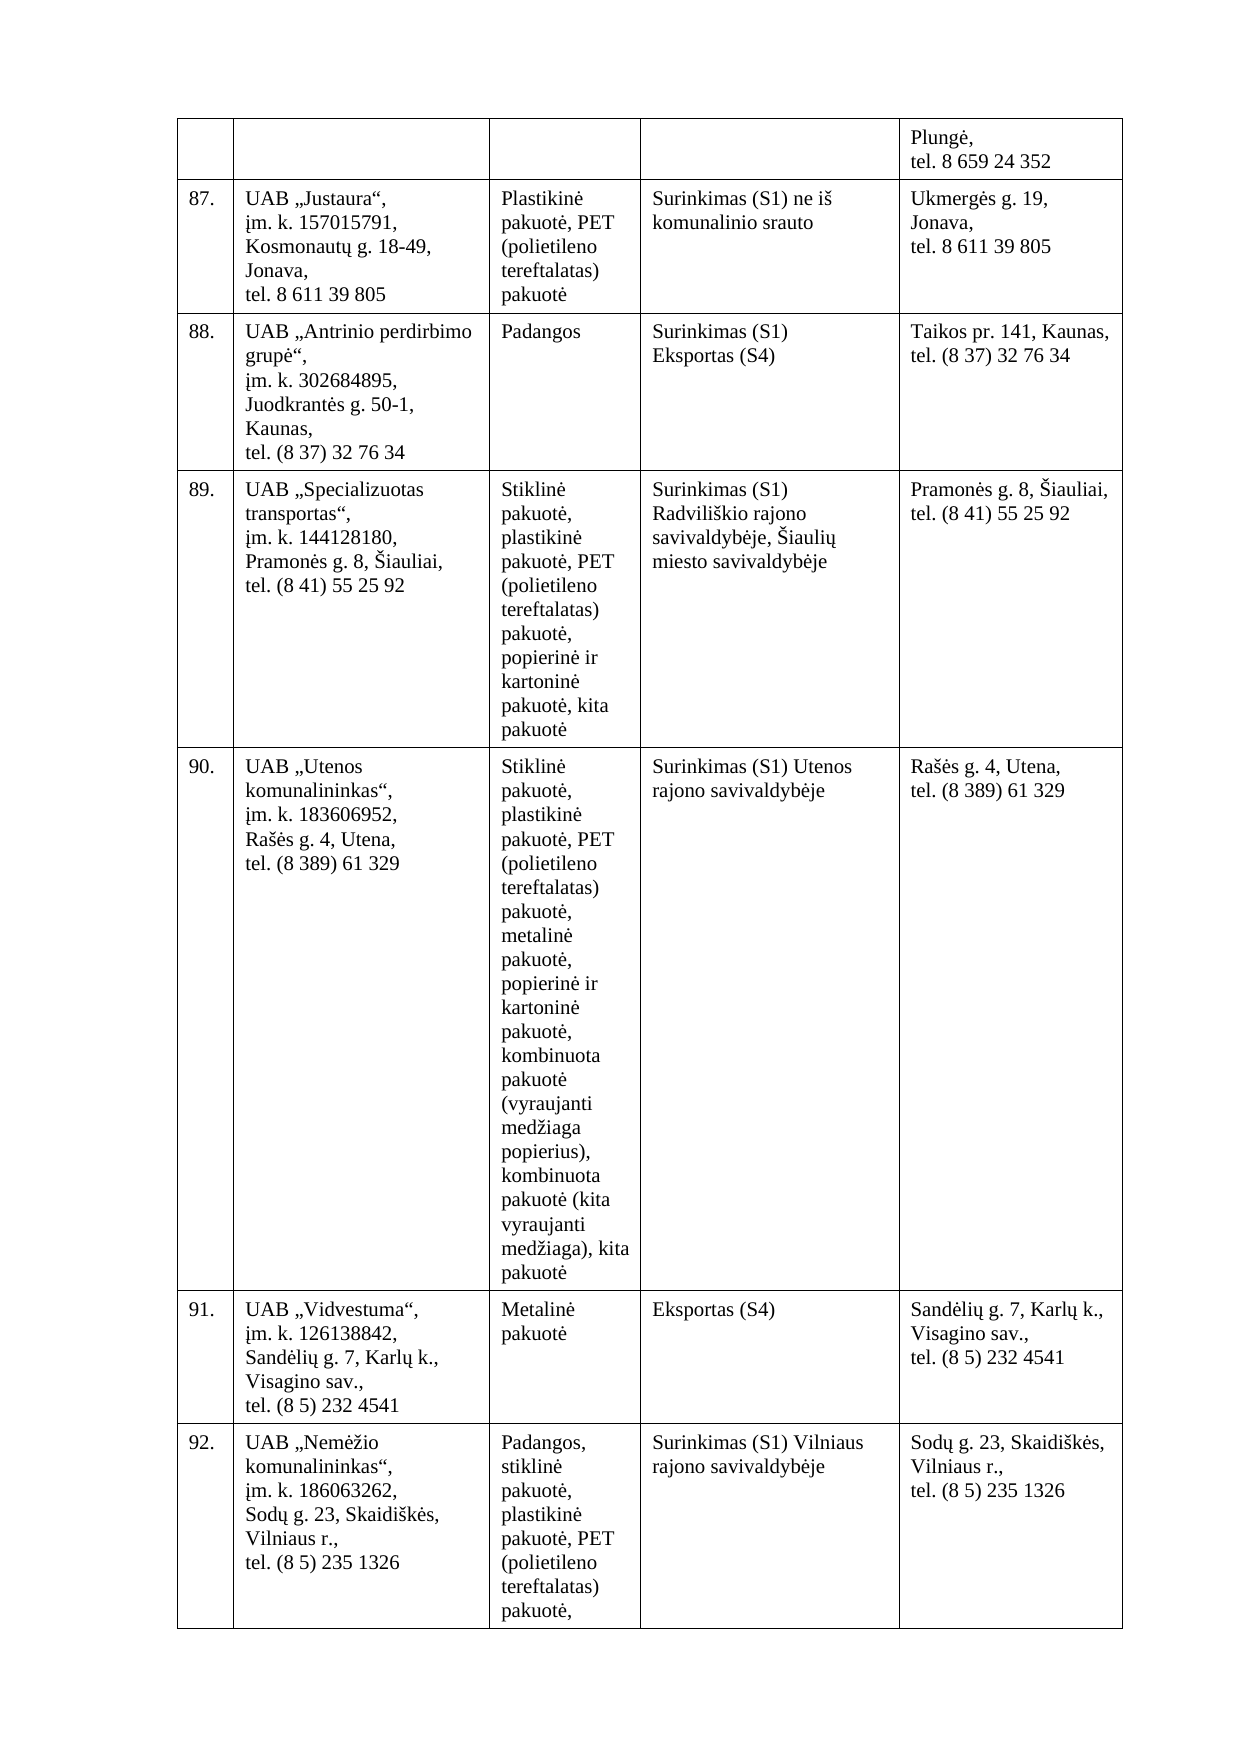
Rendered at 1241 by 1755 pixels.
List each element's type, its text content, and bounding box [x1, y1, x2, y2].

table_cell 91. [178, 1291, 233, 1423]
table_cell UAB „Utenos komunalininkas“, įm. k. 183606952, Rašės g. 4, Utena, tel. (8 389) 61 329 [234, 748, 489, 1289]
table_cell Eksportas (S4) [641, 1291, 899, 1423]
table_cell Taikos pr. 141, Kaunas, tel. (8 37) 32 76 34 [900, 314, 1122, 470]
table_cell UAB „Vidvestuma“, įm. k. 126138842, Sandėlių g. 7, Karlų k., Visagino sav., tel. (8 5) 232 4541 [234, 1291, 489, 1423]
table_cell Surinkimas (S1) Vilniaus rajono savivaldybėje [641, 1424, 899, 1628]
table_cell Rašės g. 4, Utena, tel. (8 389) 61 329 [900, 748, 1122, 1289]
table_cell [490, 119, 640, 179]
table_cell Stiklinė pakuotė, plastikinė pakuotė, PET (polietileno tereftalatas) pakuotė, popierinė ir kartoninė pakuotė, kita pakuotė [490, 471, 640, 747]
table_cell Surinkimas (S1) ne iš komunalinio srauto [641, 180, 899, 312]
table_cell 87. [178, 180, 233, 312]
table_cell Padangos [490, 314, 640, 470]
table_cell Sodų g. 23, Skaidiškės, Vilniaus r., tel. (8 5) 235 1326 [900, 1424, 1122, 1628]
table_cell 89. [178, 471, 233, 747]
table_cell Ukmergės g. 19, Jonava, tel. 8 611 39 805 [900, 180, 1122, 312]
table_cell Surinkimas (S1) Radviliškio rajono savivaldybėje, Šiaulių miesto savivaldybėje [641, 471, 899, 747]
table_cell Surinkimas (S1) Eksportas (S4) [641, 314, 899, 470]
table_cell 88. [178, 314, 233, 470]
table_cell Sandėlių g. 7, Karlų k., Visagino sav., tel. (8 5) 232 4541 [900, 1291, 1122, 1423]
table_cell Padangos, stiklinė pakuotė, plastikinė pakuotė, PET (polietileno tereftalatas) pakuotė, [490, 1424, 640, 1628]
table_cell Plastikinė pakuotė, PET (polietileno tereftalatas) pakuotė [490, 180, 640, 312]
table_cell UAB „Nemėžio komunalininkas“, įm. k. 186063262, Sodų g. 23, Skaidiškės, Vilniaus r., tel. (8 5) 235 1326 [234, 1424, 489, 1628]
table_cell UAB „Justaura“, įm. k. 157015791, Kosmonautų g. 18-49, Jonava, tel. 8 611 39 805 [234, 180, 489, 312]
table_cell [234, 119, 489, 179]
table_cell [641, 119, 899, 179]
table_cell Metalinė pakuotė [490, 1291, 640, 1423]
table_cell Stiklinė pakuotė, plastikinė pakuotė, PET (polietileno tereftalatas) pakuotė, metalinė pakuotė, popierinė ir kartoninė pakuotė, kombinuota pakuotė (vyraujanti medžiaga popierius), kombinuota pakuotė (kita vyraujanti medžiaga), kita pakuotė [490, 748, 640, 1289]
table_cell Plungė, tel. 8 659 24 352 [900, 119, 1122, 179]
table_cell 92. [178, 1424, 233, 1628]
table_cell Surinkimas (S1) Utenos rajono savivaldybėje [641, 748, 899, 1289]
table_cell 90. [178, 748, 233, 1289]
table_cell UAB „Specializuotas transportas“, įm. k. 144128180, Pramonės g. 8, Šiauliai, tel. (8 41) 55 25 92 [234, 471, 489, 747]
table_cell [178, 119, 233, 179]
table_cell UAB „Antrinio perdirbimo grupė“, įm. k. 302684895, Juodkrantės g. 50-1, Kaunas, tel. (8 37) 32 76 34 [234, 314, 489, 470]
table_cell Pramonės g. 8, Šiauliai, tel. (8 41) 55 25 92 [900, 471, 1122, 747]
